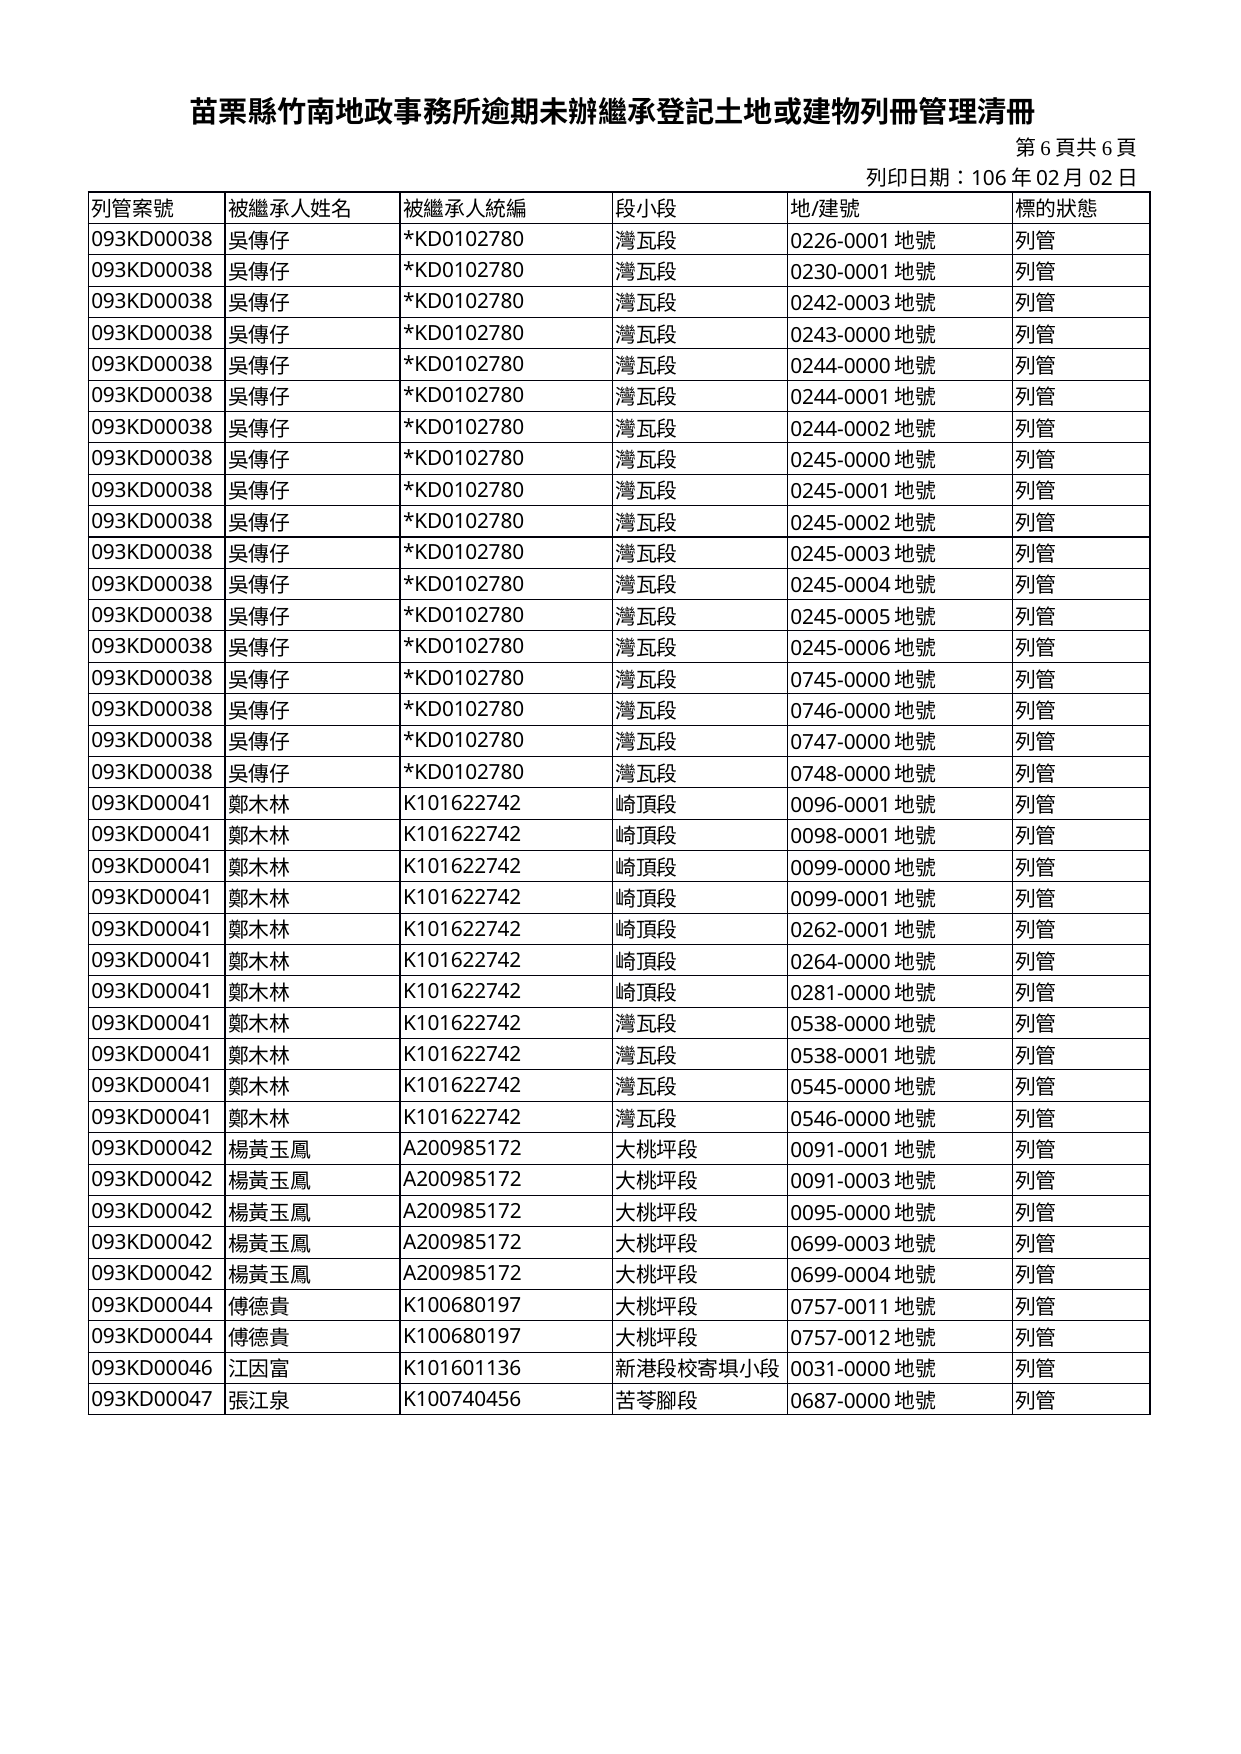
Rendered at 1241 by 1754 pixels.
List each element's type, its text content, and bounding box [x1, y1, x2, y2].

table_cell 0245-0000地號 [788, 443, 1012, 474]
table_cell *KD0102780 [401, 569, 612, 599]
table_cell 列管 [1013, 1353, 1149, 1383]
table_cell K101622742 [401, 945, 612, 975]
table_cell 093KD00044 [89, 1290, 224, 1320]
table_cell 093KD00041 [89, 820, 224, 850]
table_cell 093KD00038 [89, 475, 224, 505]
table_cell 列管 [1013, 882, 1149, 913]
table_cell K101622742 [401, 1070, 612, 1101]
table_cell 列管 [1013, 287, 1149, 317]
table_cell *KD0102780 [401, 475, 612, 505]
table_cell 崎頂段 [613, 945, 787, 975]
table_cell *KD0102780 [401, 538, 612, 568]
table_cell 吳傳仔 [226, 475, 399, 505]
table_cell *KD0102780 [401, 287, 612, 317]
table_cell 列管 [1013, 1102, 1149, 1132]
table_cell 0757-0011地號 [788, 1290, 1012, 1320]
table_cell 灣瓦段 [613, 381, 787, 411]
table_cell 灣瓦段 [613, 663, 787, 693]
table_cell 列管 [1013, 694, 1149, 724]
table_cell 吳傳仔 [226, 318, 399, 348]
table_cell 灣瓦段 [613, 287, 787, 317]
table_cell K100680197 [401, 1321, 612, 1352]
table_cell 列管 [1013, 1070, 1149, 1101]
table_cell 楊黃玉鳳 [226, 1196, 399, 1226]
table_cell 列管 [1013, 443, 1149, 474]
table_cell 列管 [1013, 569, 1149, 599]
table_cell 吳傳仔 [226, 663, 399, 693]
table_cell 鄭木林 [226, 851, 399, 881]
table_cell 列管 [1013, 224, 1149, 254]
table_cell 灣瓦段 [613, 318, 787, 348]
table_cell 0264-0000地號 [788, 945, 1012, 975]
table_cell 楊黃玉鳳 [226, 1227, 399, 1257]
table_cell *KD0102780 [401, 600, 612, 630]
table_cell 灣瓦段 [613, 443, 787, 474]
table_cell 093KD00041 [89, 1070, 224, 1101]
table_cell 大桃坪段 [613, 1290, 787, 1320]
table_cell 093KD00038 [89, 538, 224, 568]
table_header 被繼承人姓名 [226, 193, 399, 223]
table_cell 0244-0002地號 [788, 412, 1012, 442]
table_cell K101622742 [401, 1039, 612, 1069]
table_cell 列管 [1013, 726, 1149, 756]
table_cell 吳傳仔 [226, 726, 399, 756]
table_cell 鄭木林 [226, 976, 399, 1007]
table_cell 灣瓦段 [613, 506, 787, 536]
table_cell K101601136 [401, 1353, 612, 1383]
table_cell 吳傳仔 [226, 538, 399, 568]
table_cell 楊黃玉鳳 [226, 1133, 399, 1163]
table_cell *KD0102780 [401, 255, 612, 286]
table_cell 列管 [1013, 1227, 1149, 1257]
table_cell 0245-0001地號 [788, 475, 1012, 505]
table_cell *KD0102780 [401, 631, 612, 662]
table_cell 吳傳仔 [226, 757, 399, 787]
table_cell K101622742 [401, 882, 612, 913]
table_header 標的狀態 [1013, 193, 1149, 223]
table_cell 093KD00041 [89, 976, 224, 1007]
table_cell 0091-0003地號 [788, 1165, 1012, 1195]
table_cell 灣瓦段 [613, 255, 787, 286]
table_cell *KD0102780 [401, 349, 612, 379]
table_cell *KD0102780 [401, 726, 612, 756]
table_cell 新港段校寄埧小段 [613, 1353, 787, 1383]
table_cell 093KD00042 [89, 1133, 224, 1163]
table_cell 大桃坪段 [613, 1196, 787, 1226]
table_cell *KD0102780 [401, 224, 612, 254]
table_cell 093KD00038 [89, 255, 224, 286]
table_cell 灣瓦段 [613, 694, 787, 724]
table_cell 0281-0000地號 [788, 976, 1012, 1007]
table_cell 0245-0004地號 [788, 569, 1012, 599]
table_cell 列管 [1013, 255, 1149, 286]
table_cell 灣瓦段 [613, 412, 787, 442]
table_cell 鄭木林 [226, 1070, 399, 1101]
table_cell 093KD00038 [89, 631, 224, 662]
table_cell K100680197 [401, 1290, 612, 1320]
table_cell 0699-0003地號 [788, 1227, 1012, 1257]
table_cell 崎頂段 [613, 788, 787, 818]
table_cell 灣瓦段 [613, 475, 787, 505]
table_cell 0747-0000地號 [788, 726, 1012, 756]
table_cell 0245-0002地號 [788, 506, 1012, 536]
table_cell 0745-0000地號 [788, 663, 1012, 693]
table_cell 0746-0000地號 [788, 694, 1012, 724]
table_cell K101622742 [401, 851, 612, 881]
table_cell 灣瓦段 [613, 1039, 787, 1069]
table_cell *KD0102780 [401, 694, 612, 724]
table_cell 吳傳仔 [226, 631, 399, 662]
table_cell 0244-0000地號 [788, 349, 1012, 379]
table_cell 列管 [1013, 1133, 1149, 1163]
table_cell K100740456 [401, 1384, 612, 1414]
table_cell 0096-0001地號 [788, 788, 1012, 818]
table_cell 崎頂段 [613, 882, 787, 913]
table_cell 鄭木林 [226, 788, 399, 818]
table_cell 093KD00038 [89, 694, 224, 724]
table_cell 列管 [1013, 945, 1149, 975]
table_cell 093KD00038 [89, 224, 224, 254]
table_cell 0748-0000地號 [788, 757, 1012, 787]
table_cell 093KD00038 [89, 381, 224, 411]
table_cell 列管 [1013, 412, 1149, 442]
table_cell 0244-0001地號 [788, 381, 1012, 411]
table_cell 093KD00042 [89, 1196, 224, 1226]
table_cell 列管 [1013, 349, 1149, 379]
table_cell 大桃坪段 [613, 1165, 787, 1195]
table_cell 0098-0001地號 [788, 820, 1012, 850]
table_cell 鄭木林 [226, 1008, 399, 1038]
table_cell 鄭木林 [226, 914, 399, 944]
table_cell 灣瓦段 [613, 349, 787, 379]
table_cell K101622742 [401, 1102, 612, 1132]
table_cell A200985172 [401, 1196, 612, 1226]
table_cell 列管 [1013, 976, 1149, 1007]
table_cell 灣瓦段 [613, 631, 787, 662]
table_cell 傅德貴 [226, 1290, 399, 1320]
table_cell 吳傳仔 [226, 255, 399, 286]
table_cell 列管 [1013, 318, 1149, 348]
table_cell 列管 [1013, 1321, 1149, 1352]
table_cell 列管 [1013, 757, 1149, 787]
table_cell 列管 [1013, 631, 1149, 662]
table_cell 093KD00038 [89, 349, 224, 379]
table_cell 0091-0001地號 [788, 1133, 1012, 1163]
table_cell 0230-0001地號 [788, 255, 1012, 286]
table_cell 吳傳仔 [226, 412, 399, 442]
table_cell 093KD00042 [89, 1165, 224, 1195]
table_header 地/建號 [788, 193, 1012, 223]
table_cell 列管 [1013, 820, 1149, 850]
table_cell 苦苓腳段 [613, 1384, 787, 1414]
table_cell 鄭木林 [226, 882, 399, 913]
table_cell A200985172 [401, 1259, 612, 1289]
table_cell 列管 [1013, 1039, 1149, 1069]
table_cell 列管 [1013, 788, 1149, 818]
table_cell 093KD00041 [89, 851, 224, 881]
table_cell 093KD00038 [89, 287, 224, 317]
table_cell 大桃坪段 [613, 1321, 787, 1352]
table_cell 吳傳仔 [226, 381, 399, 411]
table_cell 0687-0000地號 [788, 1384, 1012, 1414]
table_cell 張江泉 [226, 1384, 399, 1414]
table_cell 大桃坪段 [613, 1133, 787, 1163]
table_cell 吳傳仔 [226, 506, 399, 536]
table_cell 灣瓦段 [613, 1008, 787, 1038]
table_cell K101622742 [401, 820, 612, 850]
table_cell 093KD00041 [89, 914, 224, 944]
table_cell 吳傳仔 [226, 600, 399, 630]
table_cell 崎頂段 [613, 851, 787, 881]
table_cell 0226-0001地號 [788, 224, 1012, 254]
table_cell 0538-0001地號 [788, 1039, 1012, 1069]
table_cell 灣瓦段 [613, 757, 787, 787]
table_cell 大桃坪段 [613, 1227, 787, 1257]
table_cell 灣瓦段 [613, 726, 787, 756]
table_cell 吳傳仔 [226, 224, 399, 254]
table_cell 093KD00041 [89, 1008, 224, 1038]
table_cell 吳傳仔 [226, 569, 399, 599]
table_header 被繼承人統編 [401, 193, 612, 223]
table_cell A200985172 [401, 1165, 612, 1195]
table_cell 093KD00038 [89, 600, 224, 630]
table_cell 列管 [1013, 1196, 1149, 1226]
table_cell 093KD00038 [89, 726, 224, 756]
table_cell 0243-0000地號 [788, 318, 1012, 348]
table_cell 0099-0001地號 [788, 882, 1012, 913]
table_cell 列管 [1013, 538, 1149, 568]
table_cell 0538-0000地號 [788, 1008, 1012, 1038]
table_cell 吳傳仔 [226, 287, 399, 317]
table_header 列管案號 [89, 193, 224, 223]
table_cell K101622742 [401, 788, 612, 818]
table_cell 093KD00044 [89, 1321, 224, 1352]
table_cell 0095-0000地號 [788, 1196, 1012, 1226]
table_cell 吳傳仔 [226, 349, 399, 379]
table_cell 列管 [1013, 1165, 1149, 1195]
table_cell 093KD00038 [89, 412, 224, 442]
table_cell 0099-0000地號 [788, 851, 1012, 881]
table_header 段小段 [613, 193, 787, 223]
table_cell 0757-0012地號 [788, 1321, 1012, 1352]
table_cell 崎頂段 [613, 820, 787, 850]
table_cell 列管 [1013, 381, 1149, 411]
table_cell 列管 [1013, 475, 1149, 505]
table_cell 列管 [1013, 1259, 1149, 1289]
table_cell 鄭木林 [226, 945, 399, 975]
table_cell 093KD00038 [89, 506, 224, 536]
table_cell 0245-0003地號 [788, 538, 1012, 568]
table_cell 0242-0003地號 [788, 287, 1012, 317]
table_cell 列管 [1013, 851, 1149, 881]
table_cell 吳傳仔 [226, 443, 399, 474]
table_cell 093KD00041 [89, 882, 224, 913]
table_cell 楊黃玉鳳 [226, 1165, 399, 1195]
table_cell 列管 [1013, 914, 1149, 944]
table_cell 093KD00038 [89, 443, 224, 474]
table_cell 列管 [1013, 1384, 1149, 1414]
table_cell 灣瓦段 [613, 600, 787, 630]
table_cell 列管 [1013, 600, 1149, 630]
table_cell 0245-0006地號 [788, 631, 1012, 662]
table_cell *KD0102780 [401, 443, 612, 474]
table_cell 093KD00038 [89, 569, 224, 599]
table_cell 093KD00046 [89, 1353, 224, 1383]
table_cell 093KD00041 [89, 1039, 224, 1069]
table_cell 093KD00042 [89, 1259, 224, 1289]
table_cell 093KD00047 [89, 1384, 224, 1414]
table_cell 093KD00038 [89, 663, 224, 693]
table_cell 江因富 [226, 1353, 399, 1383]
table_cell 093KD00041 [89, 945, 224, 975]
table_cell 鄭木林 [226, 1102, 399, 1132]
table_cell 列管 [1013, 506, 1149, 536]
table_cell 灣瓦段 [613, 224, 787, 254]
table_cell 093KD00041 [89, 1102, 224, 1132]
table_cell *KD0102780 [401, 663, 612, 693]
table_cell K101622742 [401, 976, 612, 1007]
table_cell 0546-0000地號 [788, 1102, 1012, 1132]
table_cell 灣瓦段 [613, 569, 787, 599]
table_cell 鄭木林 [226, 1039, 399, 1069]
table_cell 0262-0001地號 [788, 914, 1012, 944]
table_cell 崎頂段 [613, 914, 787, 944]
table_cell A200985172 [401, 1227, 612, 1257]
table_cell 0545-0000地號 [788, 1070, 1012, 1101]
table_cell 093KD00042 [89, 1227, 224, 1257]
table_cell *KD0102780 [401, 318, 612, 348]
table_cell 0031-0000地號 [788, 1353, 1012, 1383]
table_cell 灣瓦段 [613, 1070, 787, 1101]
table_cell 崎頂段 [613, 976, 787, 1007]
table_cell 列管 [1013, 663, 1149, 693]
table_cell 0245-0005地號 [788, 600, 1012, 630]
table_cell *KD0102780 [401, 757, 612, 787]
table_cell 大桃坪段 [613, 1259, 787, 1289]
table_cell *KD0102780 [401, 381, 612, 411]
table_cell 列管 [1013, 1290, 1149, 1320]
table_cell 093KD00038 [89, 757, 224, 787]
table_cell 093KD00038 [89, 318, 224, 348]
table_cell 0699-0004地號 [788, 1259, 1012, 1289]
table_cell 鄭木林 [226, 820, 399, 850]
table_cell A200985172 [401, 1133, 612, 1163]
table_cell 吳傳仔 [226, 694, 399, 724]
table_cell 灣瓦段 [613, 538, 787, 568]
table_cell 傅德貴 [226, 1321, 399, 1352]
table_cell 楊黃玉鳳 [226, 1259, 399, 1289]
table_cell 列管 [1013, 1008, 1149, 1038]
table_cell K101622742 [401, 1008, 612, 1038]
table_cell 灣瓦段 [613, 1102, 787, 1132]
table_cell K101622742 [401, 914, 612, 944]
table_cell *KD0102780 [401, 506, 612, 536]
table_cell 093KD00041 [89, 788, 224, 818]
table_cell *KD0102780 [401, 412, 612, 442]
